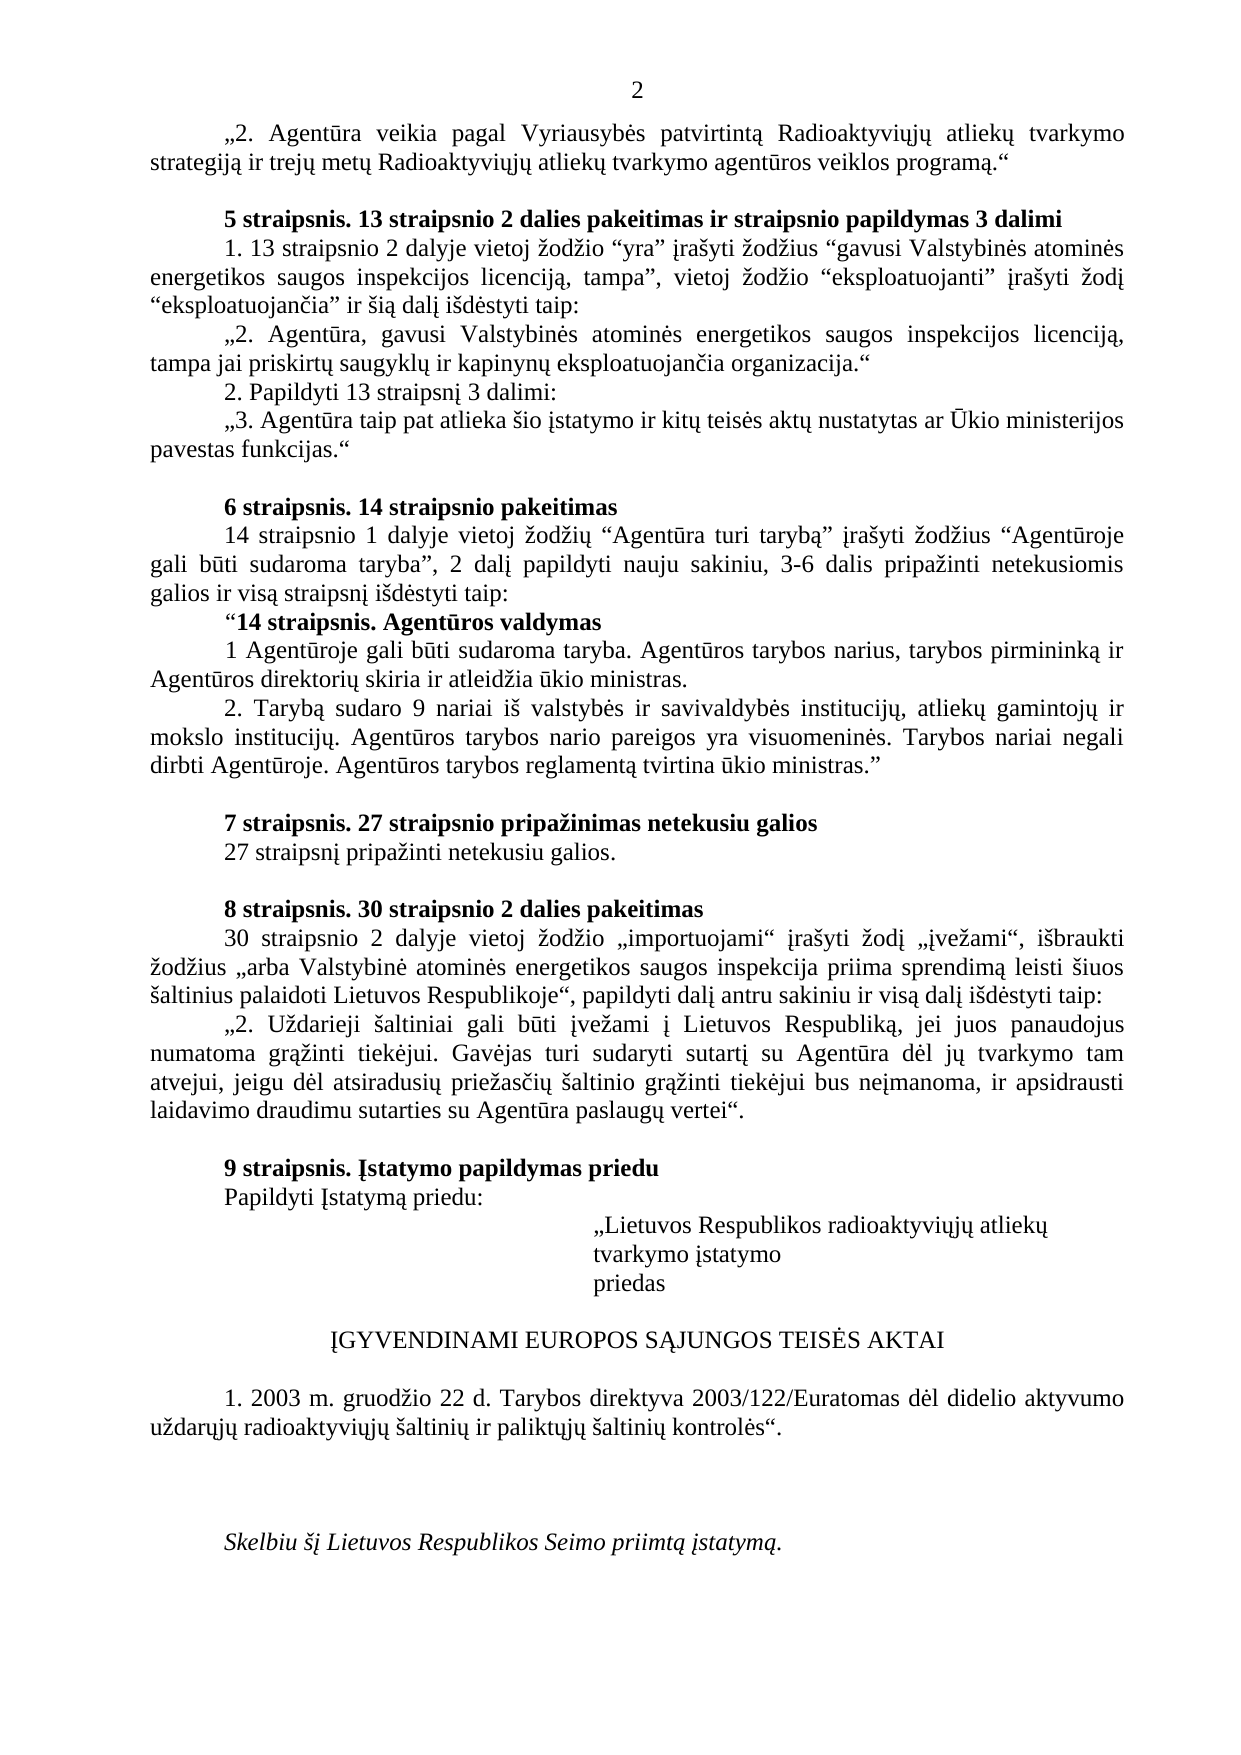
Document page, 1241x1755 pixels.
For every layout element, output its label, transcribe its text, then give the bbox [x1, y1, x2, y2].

text „2. Agentūra, gavusi Valstybinės atominės energetikos saugos inspekcijos licenciją, tampa jai priskirtų saugyklų ir kapinynų eksploatuojančia organizacija.“ [150, 319, 1125, 377]
text „2. Uždarieji šaltiniai gali būti įvežami į Lietuvos Respubliką, jei juos panaudojus numatoma grąžinti tiekėjui. Gavėjas turi sudaryti sutartį su Agentūra dėl jų tvarkymo tam atvejui, jeigu dėl atsiradusių priežasčių šaltinio grąžinti tiekėjui bus neįmanoma, ir apsidrausti laidavimo draudimu sutarties su Agentūra paslaugų vertei“. [150, 1009, 1125, 1124]
text 6 straipsnis. 14 straipsnio pakeitimas [150, 492, 1125, 521]
text 14 straipsnio 1 dalyje vietoj žodžių “Agentūra turi tarybą” įrašyti žodžius “Agentūroje gali būti sudaroma taryba”, 2 dalį papildyti nauju sakiniu, 3-6 dalis pripažinti netekusiomis galios ir visą straipsnį išdėstyti taip: [150, 521, 1125, 607]
text Papildyti Įstatymą priedu: [150, 1182, 1125, 1211]
text „3. Agentūra taip pat atlieka šio įstatymo ir kitų teisės aktų nustatytas ar Ūkio ministerijos pavestas funkcijas.“ [150, 406, 1125, 463]
text 1. 2003 m. gruodžio 22 d. Tarybos direktyva 2003/122/Euratomas dėl didelio aktyvumo uždarųjų radioaktyviųjų šaltinių ir paliktųjų šaltinių kontrolės“. [150, 1383, 1125, 1441]
text 2. Papildyti 13 straipsnį 3 dalimi: [150, 377, 1125, 406]
text „Lietuvos Respublikos radioaktyviųjų atliekų tvarkymo įstatymo [593, 1211, 1125, 1268]
text priedas [150, 1268, 1125, 1297]
text 8 straipsnis. 30 straipsnio 2 dalies pakeitimas [150, 894, 1125, 923]
text 7 straipsnis. 27 straipsnio pripažinimas netekusiu galios [150, 808, 1125, 837]
text “14 straipsnis. Agentūros valdymas [150, 607, 1125, 636]
text Skelbiu šį Lietuvos Respublikos Seimo priimtą įstatymą. [150, 1527, 1125, 1556]
text 5 straipsnis. 13 straipsnio 2 dalies pakeitimas ir straipsnio papildymas 3 dalimi [150, 204, 1125, 233]
text 1 Agentūroje gali būti sudaroma taryba. Agentūros tarybos narius, tarybos pirmininką ir Agentūros direktorių skiria ir atleidžia ūkio ministras. [150, 636, 1125, 693]
text „2. Agentūra veikia pagal Vyriausybės patvirtintą Radioaktyviųjų atliekų tvarkymo strategiją ir trejų metų Radioaktyviųjų atliekų tvarkymo agentūros veiklos programą.“ [150, 118, 1125, 176]
text 27 straipsnį pripažinti netekusiu galios. [150, 837, 1125, 866]
text 9 straipsnis. Įstatymo papildymas priedu [150, 1153, 1125, 1182]
text 2. Tarybą sudaro 9 nariai iš valstybės ir savivaldybės institucijų, atliekų gamintojų ir mokslo institucijų. Agentūros tarybos nario pareigos yra visuomeninės. Tarybos nariai negali dirbti Agentūroje. Agentūros tarybos reglamentą tvirtina ūkio ministras.” [150, 693, 1125, 779]
text ĮGYVENDINAMI EUROPOS SĄJUNGOS TEISĖS AKTAI [150, 1326, 1125, 1354]
text 30 straipsnio 2 dalyje vietoj žodžio „importuojami“ įrašyti žodį „įvežami“, išbraukti žodžius „arba Valstybinė atominės energetikos saugos inspekcija priima sprendimą leisti šiuos šaltinius palaidoti Lietuvos Respublikoje“, papildyti dalį antru sakiniu ir visą dalį išdėstyti taip: [150, 923, 1125, 1009]
text 1. 13 straipsnio 2 dalyje vietoj žodžio “yra” įrašyti žodžius “gavusi Valstybinės atominės energetikos saugos inspekcijos licenciją, tampa”, vietoj žodžio “eksploatuojanti” įrašyti žodį “eksploatuojančia” ir šią dalį išdėstyti taip: [150, 233, 1125, 319]
